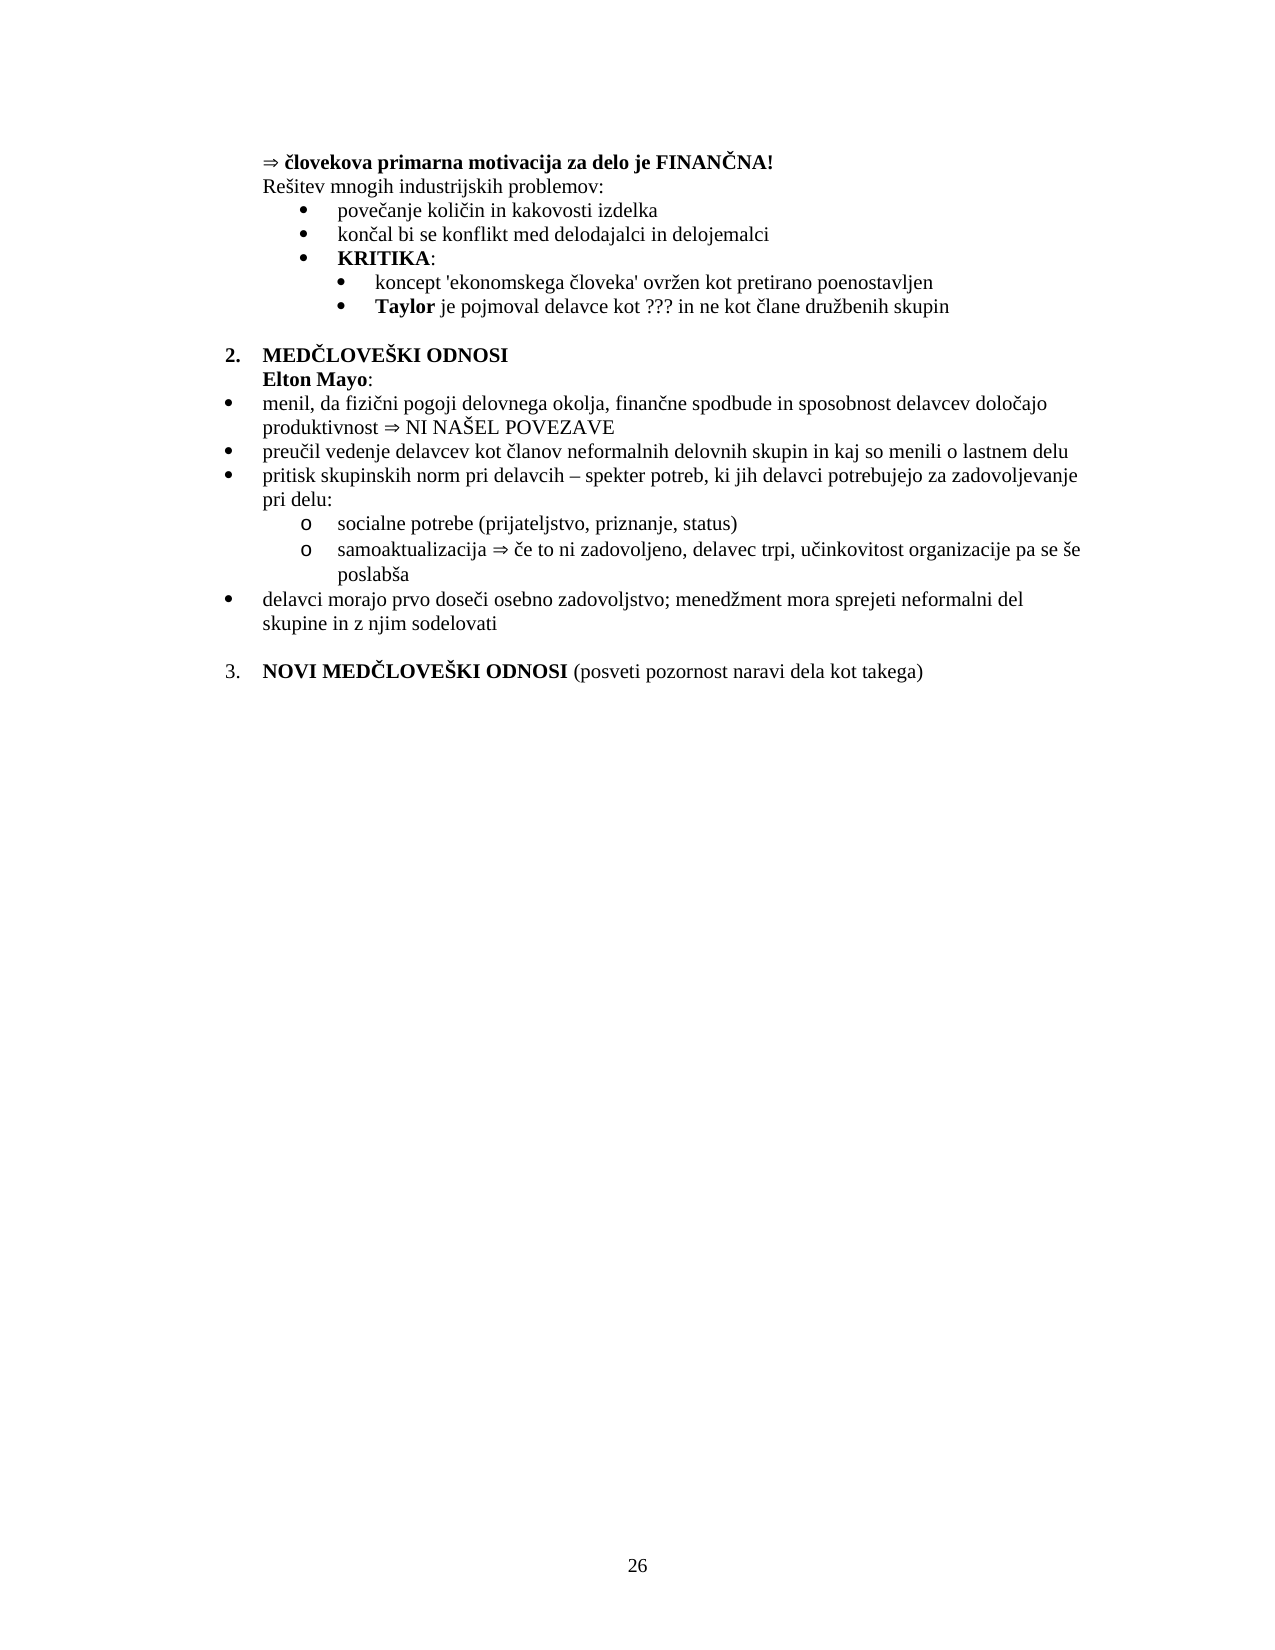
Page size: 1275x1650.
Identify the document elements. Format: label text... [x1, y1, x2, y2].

list povečanje količin in kakovosti izdelka [300, 198, 1087, 222]
list Taylor je pojmoval delavce kot ??? in ne kot člane družbenih skupin [337, 294, 1087, 318]
list KRITIKA: [300, 246, 1087, 270]
list samoaktualizacija  če to ni zadovoljeno, delavec trpi, učinkovitost organizacije pa se še poslabša [300, 537, 1087, 586]
list koncept 'ekonomskega človeka' ovržen kot pretirano poenostavljen [337, 270, 1087, 294]
list delavci morajo prvo doseči osebno zadovoljstvo; menedžment mora sprejeti neformalni del skupine in z njim sodelovati [225, 586, 1087, 634]
list končal bi se konflikt med delodajalci in delojemalci [300, 222, 1087, 246]
list NOVI MEDČLOVEŠKI ODNOSI (posveti pozornost naravi dela kot takega) [225, 659, 1087, 683]
text  človekova primarna motivacija za delo je FINANČNA! [262, 150, 1087, 174]
list MEDČLOVEŠKI ODNOSI [225, 342, 1087, 367]
text Rešitev mnogih industrijskih problemov: [262, 174, 1087, 198]
list socialne potrebe (prijateljstvo, priznanje, status) [300, 511, 1087, 537]
list pritisk skupinskih norm pri delavcih – spekter potreb, ki jih delavci potrebujejo za zadovoljevanje pri delu: [225, 463, 1087, 511]
text Elton Mayo: [262, 367, 1087, 391]
list preučil vedenje delavcev kot članov neformalnih delovnih skupin in kaj so menili o lastnem delu [225, 439, 1087, 463]
list menil, da fizični pogoji delovnega okolja, finančne spodbude in sposobnost delavcev določajo produktivnost  NI NAŠEL POVEZAVE [225, 391, 1087, 439]
